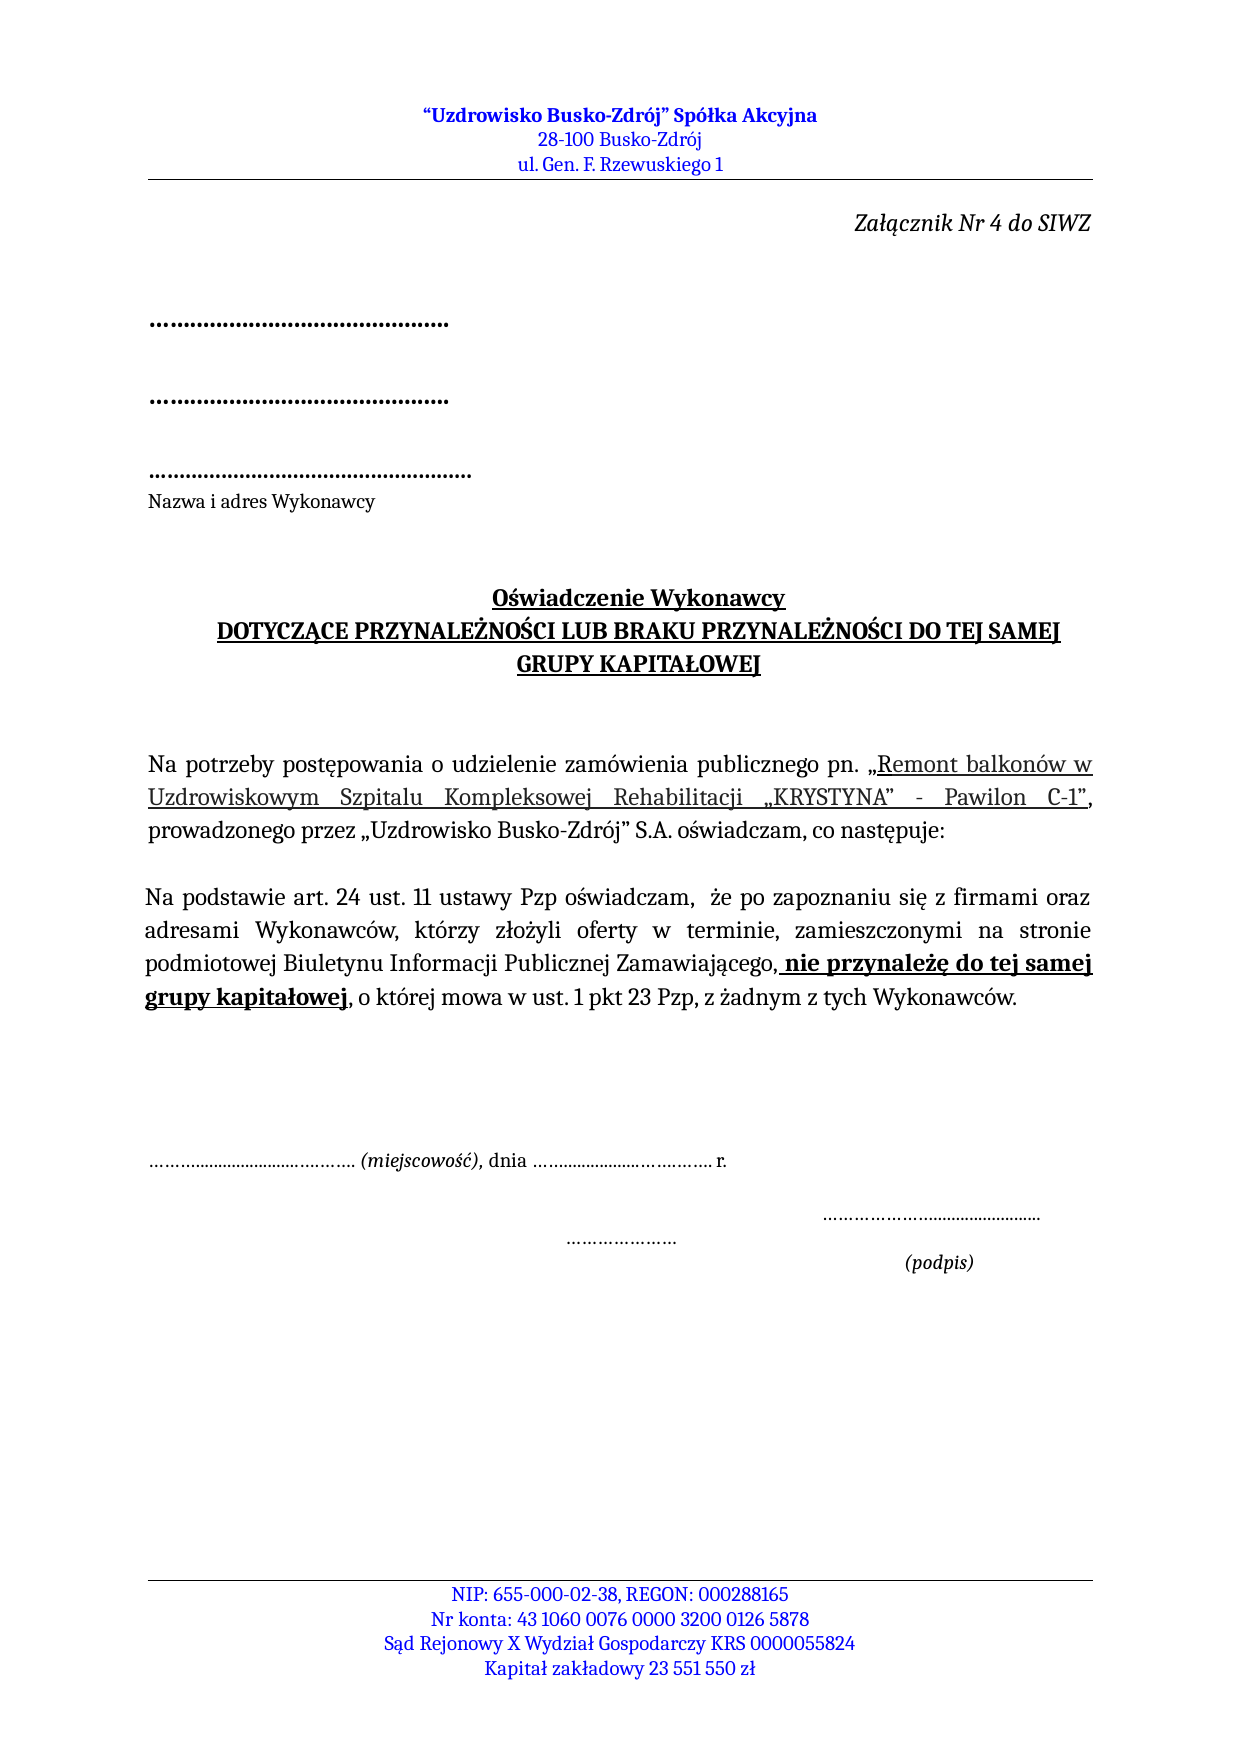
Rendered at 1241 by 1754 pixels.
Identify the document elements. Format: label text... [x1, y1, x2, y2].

text Na potrzeby postępowania o udzielenie zamówienia publicznego pn. „Remont balkonów w Uzdrowiskowym Szpitalu Kompleksowej Rehabilitacji „KRYSTYNA” - Pawilon C-1”, prowadzonego przez „Uzdrowisko Busko-Zdrój” S.A. oświadczam, co następuje: [148, 750, 1093, 845]
list Na podstawie art. 24 ust. 11 ustawy Pzp oświadczam, że po zapoznaniu się z firmami oraz adresami Wykonawców, którzy złożyli oferty w terminie, zamieszczonymi na stronie podmiotowej Biuletynu Informacji Publicznej Zamawiającego, nie przynależę do tej samej grupy kapitałowej, o której mowa w ust. 1 pkt 23 Pzp, z żadnym z tych Wykonawców. [144, 883, 1093, 1011]
list DOTYCZĄCE PRZYNALEŻNOŚCI LUB BRAKU PRZYNALEŻNOŚCI DO TEJ SAMEJ GRUPY KAPITAŁOWEJ [148, 617, 1093, 679]
text ……….......................….……. (miejscowość), dnia …….................…….……. r. [148, 1148, 1093, 1173]
list Oświadczenie Wykonawcy [148, 584, 1093, 613]
text (podpis) [149, 1250, 1093, 1274]
list …........................................... [148, 302, 1093, 335]
text …………………........................………………… [149, 1201, 1093, 1250]
list Załącznik Nr 4 do SIWZ [148, 209, 1093, 238]
list Nazwa i adres Wykonawcy [148, 489, 1093, 513]
list …................................................... [148, 456, 1093, 485]
list …........................................... [148, 379, 1093, 412]
